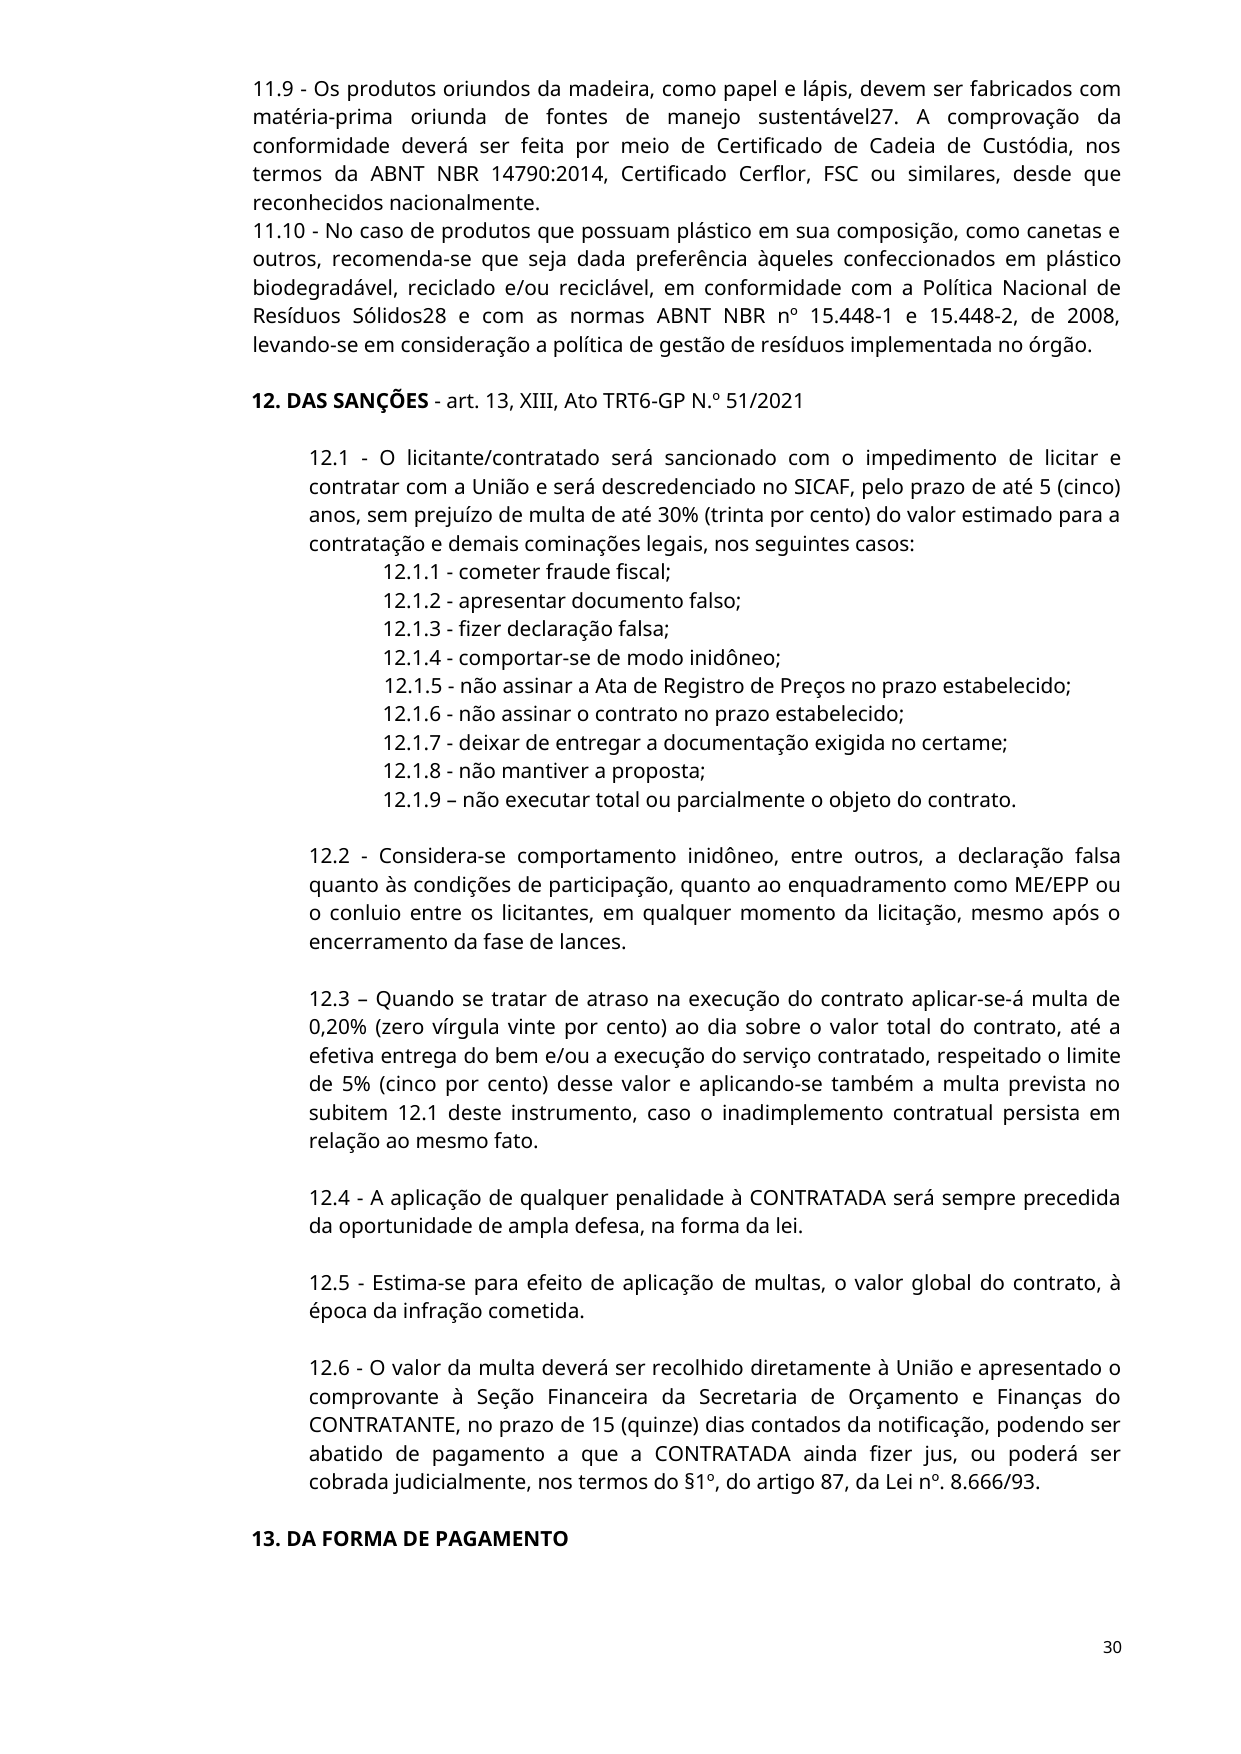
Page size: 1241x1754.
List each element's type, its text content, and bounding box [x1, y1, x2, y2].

text 12.1.9 – não executar total ou parcialmente o objeto do contrato. [308, 785, 1122, 813]
text 12.1.6 - não assinar o contrato no prazo estabelecido; [308, 699, 1122, 728]
text 12.1.7 - deixar de entregar a documentação exigida no certame; [308, 728, 1122, 756]
text 12.3 – Quando se tratar de atraso na execução do contrato aplicar-se-á multa de 0,20% (zero vírgula vinte por cento) ao dia sobre o valor total do contrato, até a efetiva entrega do bem e/ou a execução do serviço contratado, respeitado o limite de 5% (cinco por cento) desse valor e aplicando-se também a multa prevista no subitem 12.1 deste instrumento, caso o inadimplemento contratual persista em relação ao mesmo fato. [308, 984, 1122, 1154]
text 12.1 - O licitante/contratado será sancionado com o impedimento de licitar e contratar com a União e será descredenciado no SICAF, pelo prazo de até 5 (cinco) anos, sem prejuízo de multa de até 30% (trinta por cento) do valor estimado para a contratação e demais cominações legais, nos seguintes casos: [308, 443, 1122, 557]
text 12.1.1 - cometer fraude fiscal; [308, 557, 1122, 586]
text 11.10 - No caso de produtos que possuam plástico em sua composição, como canetas e outros, recomenda-se que seja dada preferência àqueles confeccionados em plástico biodegradável, reciclado e/ou reciclável, em conformidade com a Política Nacional de Resíduos Sólidos28 e com as normas ABNT NBR nº 15.448-1 e 15.448-2, de 2008, levando-se em consideração a política de gestão de resíduos implementada no órgão. [252, 216, 1122, 358]
text 12. DAS SANÇÕES - art. 13, XIII, Ato TRT6-GP N.º 51/2021 [177, 387, 1122, 415]
text 12.1.4 - comportar-se de modo inidôneo; [308, 643, 1122, 671]
text 12.2 - Considera-se comportamento inidôneo, entre outros, a declaração falsa quanto às condições de participação, quanto ao enquadramento como ME/EPP ou o conluio entre os licitantes, em qualquer momento da licitação, mesmo após o encerramento da fase de lances. [308, 842, 1122, 955]
text 12.5 - Estima-se para efeito de aplicação de multas, o valor global do contrato, à época da infração cometida. [308, 1268, 1122, 1325]
text 12.6 - O valor da multa deverá ser recolhido diretamente à União e apresentado o comprovante à Seção Financeira da Secretaria de Orçamento e Finanças do CONTRATANTE, no prazo de 15 (quinze) dias contados da notificação, podendo ser abatido de pagamento a que a CONTRATADA ainda fizer jus, ou poderá ser cobrada judicialmente, nos termos do §1º, do artigo 87, da Lei nº. 8.666/93. [308, 1353, 1122, 1496]
text 12.1.5 - não assinar a Ata de Registro de Preços no prazo estabelecido; [383, 671, 1122, 699]
text 12.1.8 - não mantiver a proposta; [308, 756, 1122, 785]
text 12.1.3 - fizer declaração falsa; [308, 614, 1122, 643]
text 12.4 - A aplicação de qualquer penalidade à CONTRATADA será sempre precedida da oportunidade de ampla defesa, na forma da lei. [308, 1183, 1122, 1240]
text 13. DA FORMA DE PAGAMENTO [177, 1524, 1122, 1553]
text 12.1.2 - apresentar documento falso; [308, 586, 1122, 614]
text 11.9 - Os produtos oriundos da madeira, como papel e lápis, devem ser fabricados com matéria-prima oriunda de fontes de manejo sustentável27. A comprovação da conformidade deverá ser feita por meio de Certificado de Cadeia de Custódia, nos termos da ABNT NBR 14790:2014, Certificado Cerflor, FSC ou similares, desde que reconhecidos nacionalmente. [252, 74, 1122, 216]
